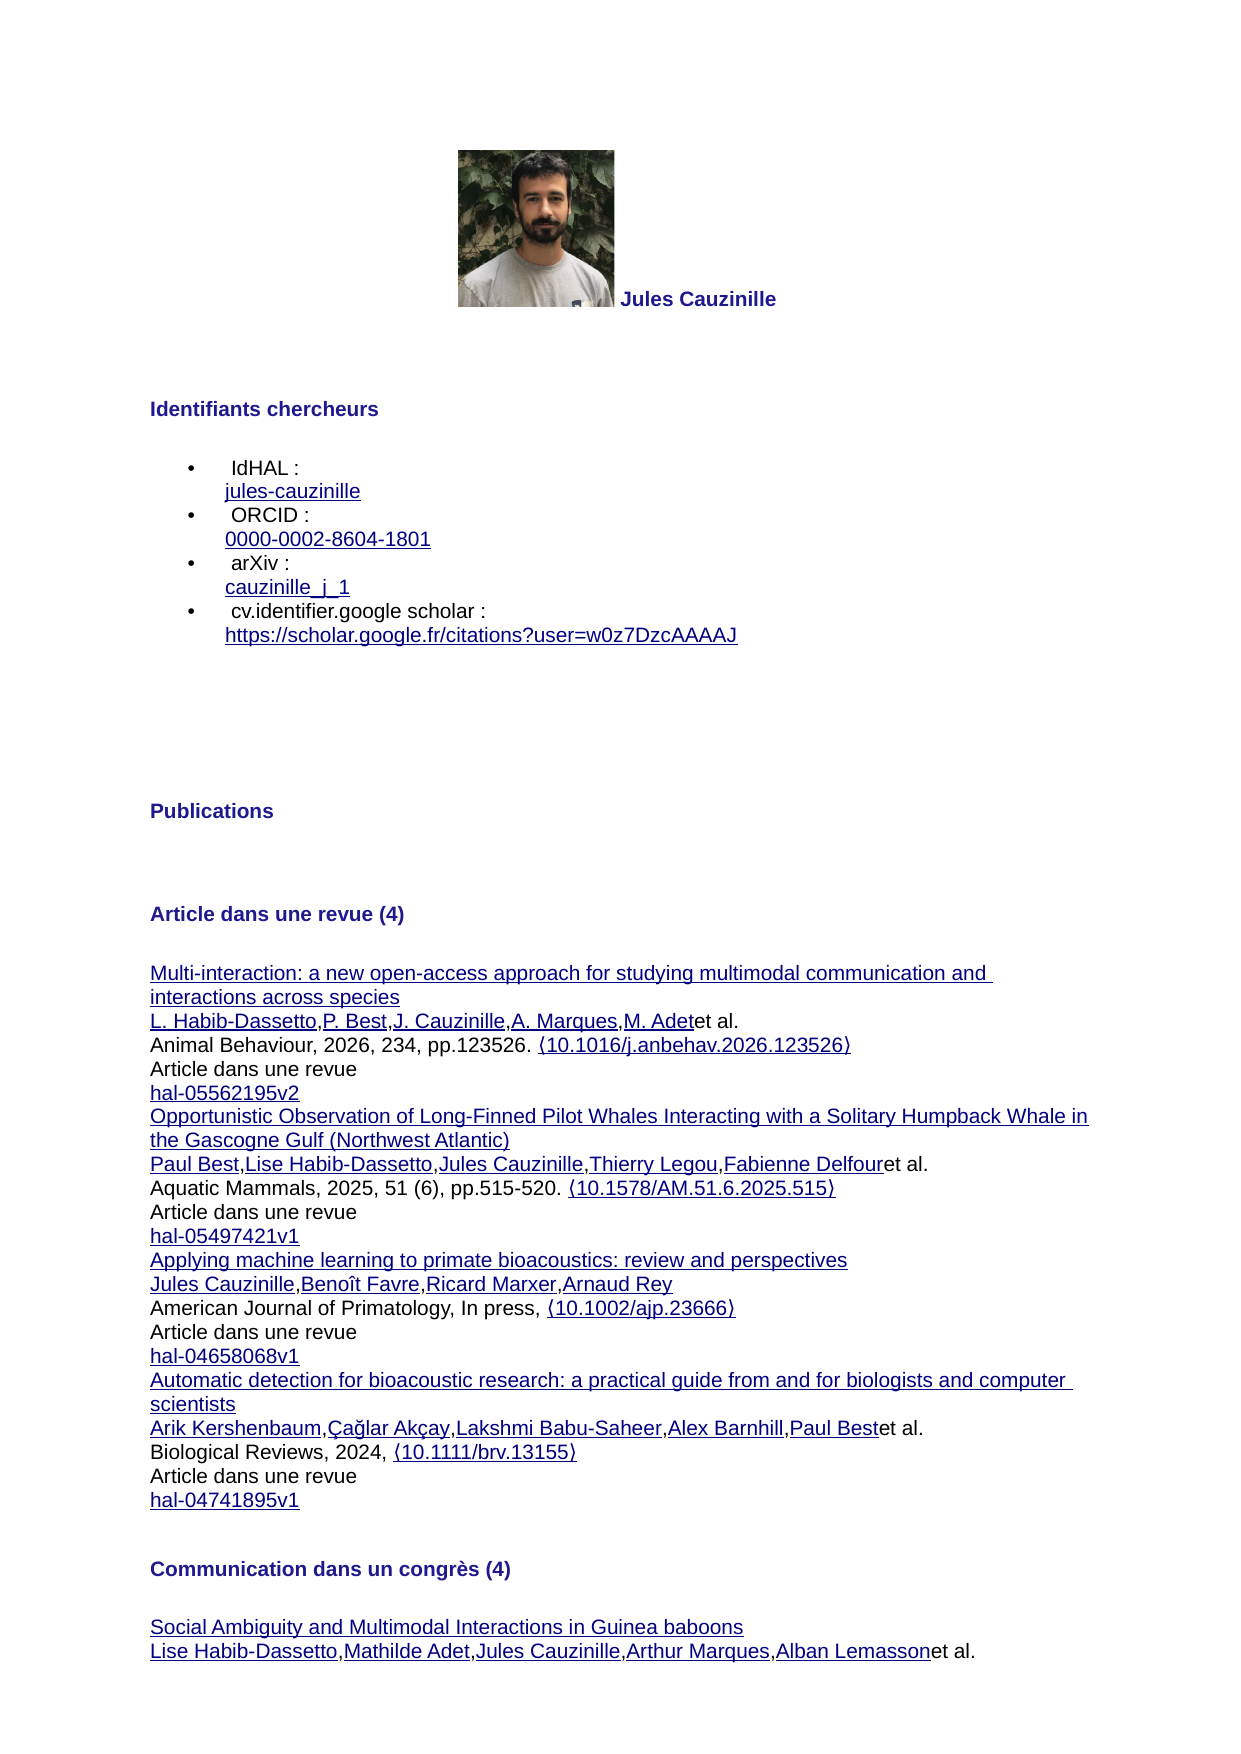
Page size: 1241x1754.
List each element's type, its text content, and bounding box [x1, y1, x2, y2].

table_cell Opportunistic Observation of Long-Finned Pilot Whales Interacting with a Solitary Humpback Whale in the Gascogne Gulf (Northwest Atlantic) Paul Best,Lise Habib-Dassetto,Jules Cauzinille,Thierry Legou,Fabienne Delfouret al. Aquatic Mammals, 2025, 51 (6), pp.515-520. ⟨10.1578/AM.51.6.2025.515⟩ Article dans une revue hal-05497421v1 [150, 1104, 1090, 1248]
subtitle Communication dans un congrès (4) [150, 1556, 1090, 1580]
list IdHAL : [187, 455, 1090, 479]
list https://scholar.google.fr/citations?user=w0z7DzcAAAAJ [187, 623, 1090, 647]
list arXiv : [187, 551, 1090, 575]
list 0000-0002-8604-1801 [187, 527, 1090, 551]
list cv.identifier.google scholar : [187, 599, 1090, 623]
subtitle Jules Cauzinille [150, 150, 1090, 311]
list jules-cauzinille [187, 479, 1090, 503]
list ORCID : [187, 503, 1090, 527]
picture [458, 150, 615, 307]
subtitle Article dans une revue (4) [150, 902, 1090, 926]
subtitle Identifiants chercheurs [150, 397, 1090, 421]
table_header Social Ambiguity and Multimodal Interactions in Guinea baboons Lise Habib-Dassetto,Mathilde Adet,Jules Cauzinille,Arthur Marques,Alban Lemassonet al. [150, 1615, 1090, 1663]
table_cell Applying machine learning to primate bioacoustics: review and perspectives Jules Cauzinille,Benoît Favre,Ricard Marxer,Arnaud Rey American Journal of Primatology, In press, ⟨10.1002/ajp.23666⟩ Article dans une revue hal-04658068v1 [150, 1248, 1090, 1368]
subtitle Publications [150, 799, 1090, 823]
list cauzinille_j_1 [187, 575, 1090, 599]
table_cell Automatic detection for bioacoustic research: a practical guide from and for biologists and computer scientists Arik Kershenbaum,Çağlar Akçay,Lakshmi Babu-Saheer,Alex Barnhill,Paul Bestet al. Biological Reviews, 2024, ⟨10.1111/brv.13155⟩ Article dans une revue hal-04741895v1 [150, 1368, 1090, 1512]
table_header Multi-interaction: a new open-access approach for studying multimodal communication and interactions across species L. Habib-Dassetto,P. Best,J. Cauzinille,A. Marques,M. Adetet al. Animal Behaviour, 2026, 234, pp.123526. ⟨10.1016/j.anbehav.2026.123526⟩ Article dans une revue hal-05562195v2 [150, 961, 1090, 1104]
